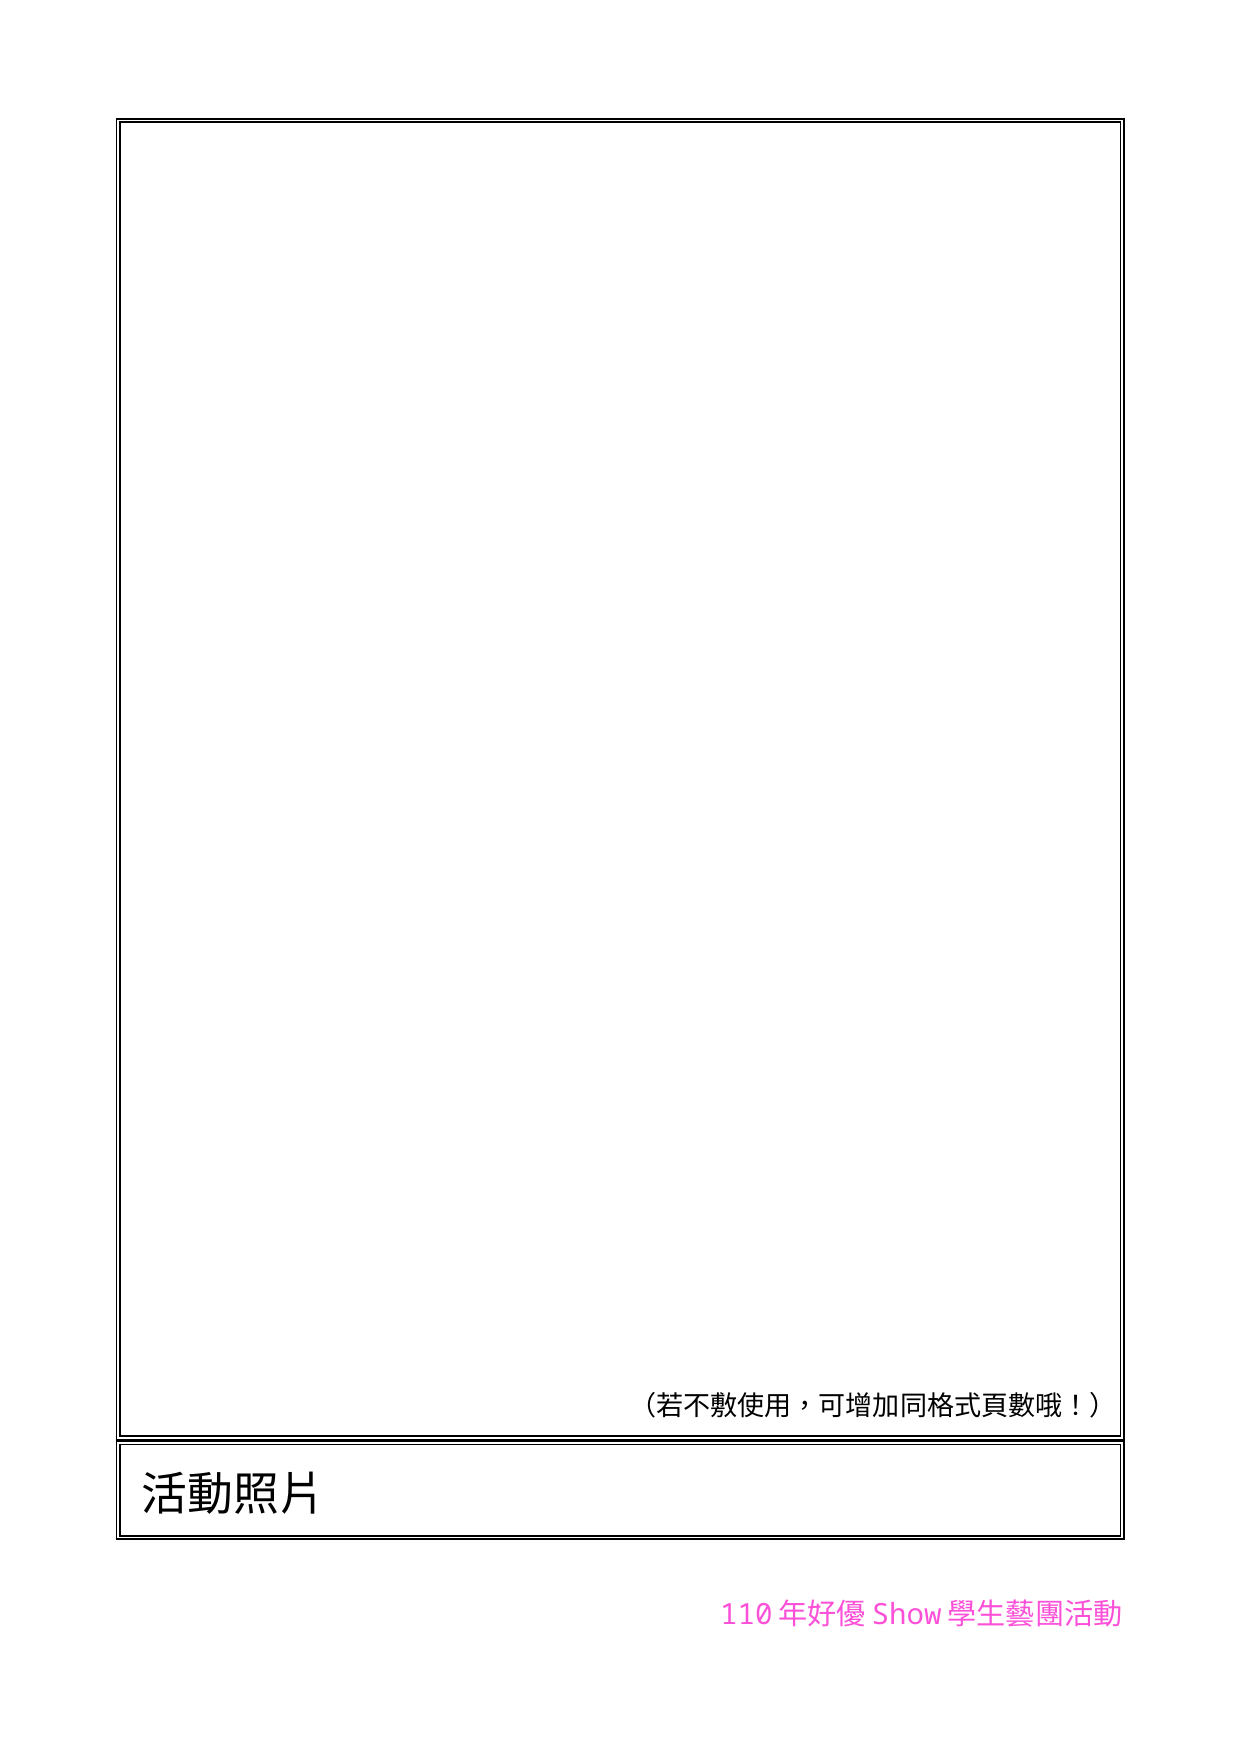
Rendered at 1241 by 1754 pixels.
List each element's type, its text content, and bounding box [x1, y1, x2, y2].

table_header 活動照片 [121, 1445, 1120, 1535]
table_cell （若不敷使用，可增加同格式頁數哦！） [121, 123, 1120, 1435]
